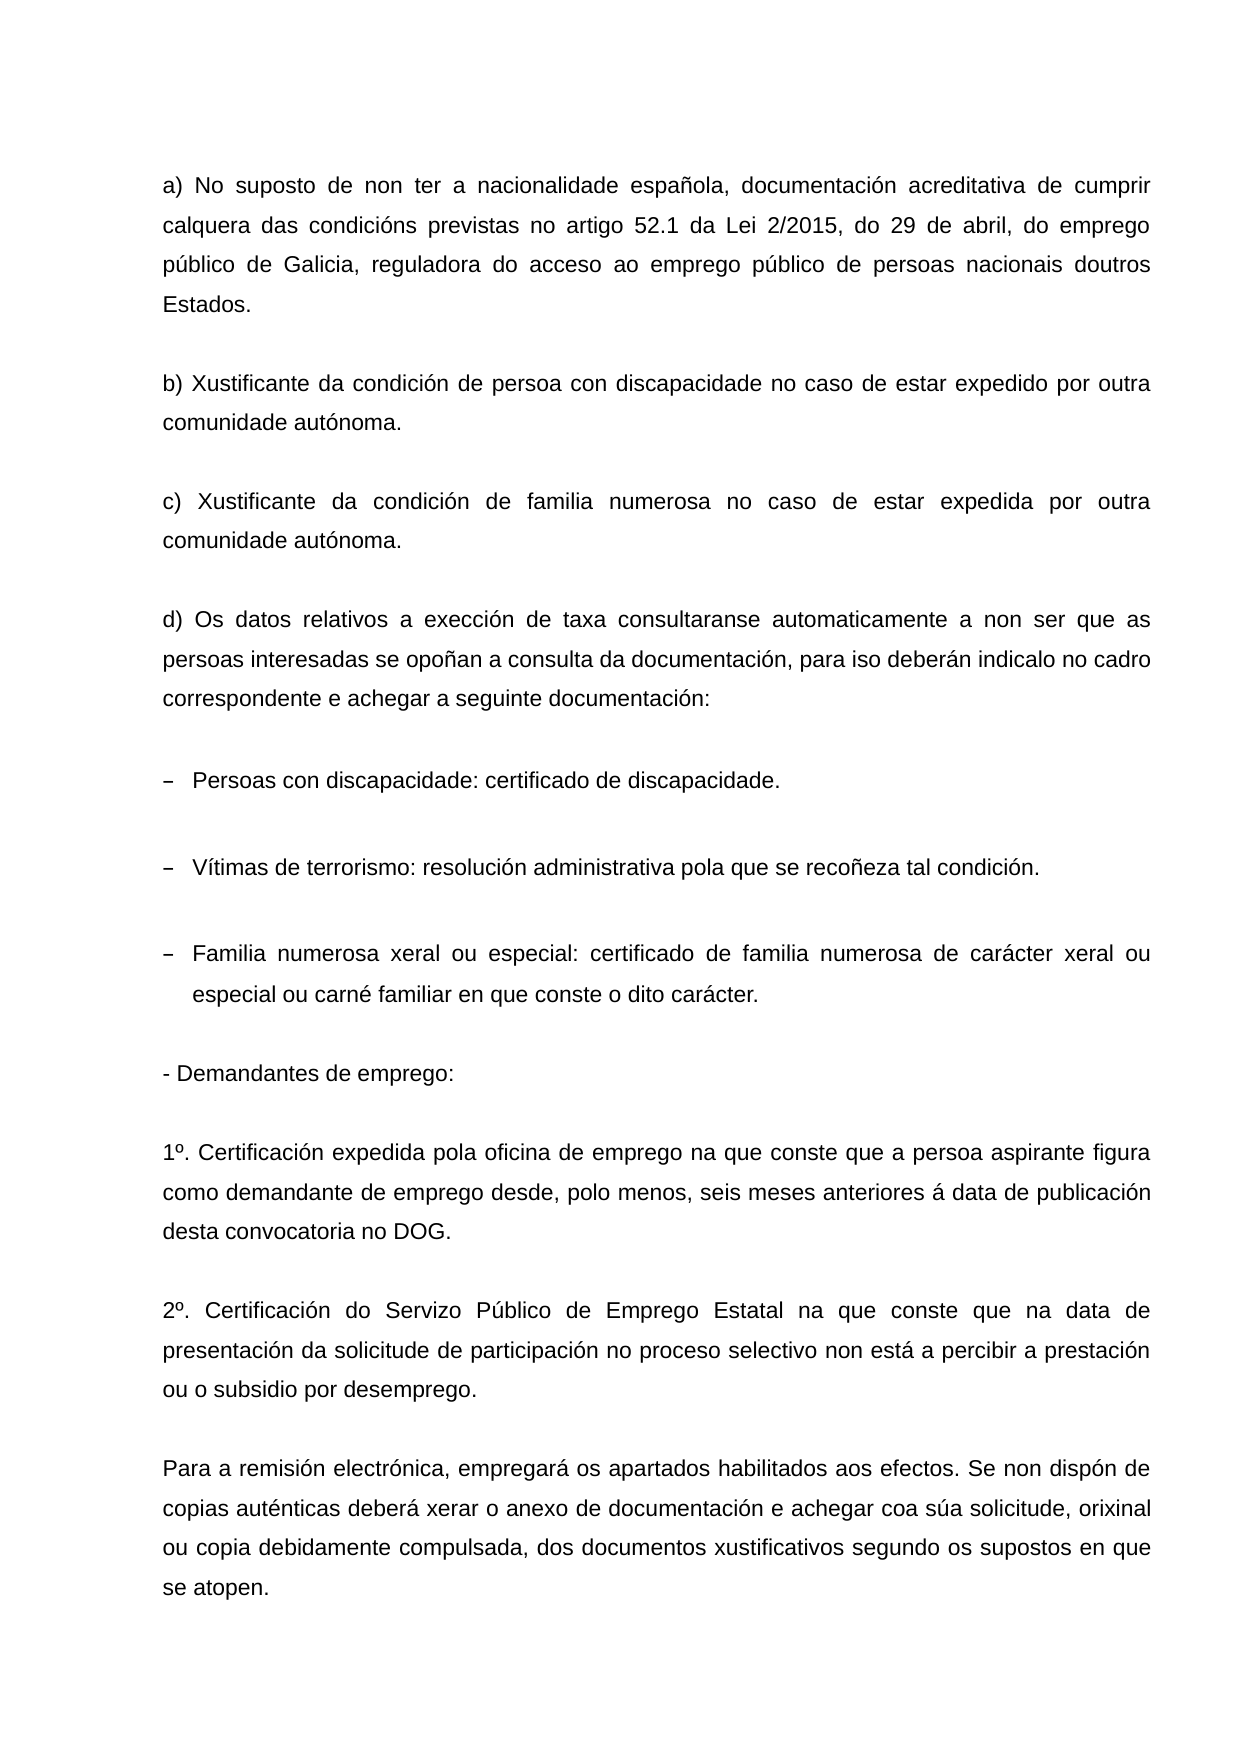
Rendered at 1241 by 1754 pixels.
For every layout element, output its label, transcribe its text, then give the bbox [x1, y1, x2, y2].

text Para a remisión electrónica, empregará os apartados habilitados aos efectos. Se non dispón de copias auténticas deberá xerar o anexo de documentación e achegar coa súa solicitude, orixinal ou copia debidamente compulsada, dos documentos xustificativos segundo os supostos en que se atopen. [162, 1455, 1152, 1600]
text 2º. Certificación do Servizo Público de Emprego Estatal na que conste que na data de presentación da solicitude de participación no proceso selectivo non está a percibir a prestación ou o subsidio por desemprego. [162, 1297, 1152, 1403]
text d) Os datos relativos a exección de taxa consultaranse automaticamente a non ser que as persoas interesadas se opoñan a consulta da documentación, para iso deberán indicalo no cadro correspondente e achegar a seguinte documentación: [162, 606, 1152, 712]
text 1º. Certificación expedida pola oficina de emprego na que conste que a persoa aspirante figura como demandante de emprego desde, polo menos, seis meses anteriores á data de publicación desta convocatoria no DOG. [162, 1139, 1152, 1245]
text c) Xustificante da condición de familia numerosa no caso de estar expedida por outra comunidade autónoma. [162, 488, 1152, 554]
list Vítimas de terrorismo: resolución administrativa pola que se recoñeza tal condición. [162, 851, 1152, 882]
list Persoas con discapacidade: certificado de discapacidade. [162, 764, 1152, 796]
list Familia numerosa xeral ou especial: certificado de familia numerosa de carácter xeral ou especial ou carné familiar en que conste o dito carácter. [162, 937, 1152, 1008]
text b) Xustificante da condición de persoa con discapacidade no caso de estar expedido por outra comunidade autónoma. [162, 369, 1152, 435]
text a) No suposto de non ter a nacionalidade española, documentación acreditativa de cumprir calquera das condicións previstas no artigo 52.1 da Lei 2/2015, do 29 de abril, do emprego público de Galicia, reguladora do acceso ao emprego público de persoas nacionais doutros Estados. [162, 172, 1152, 317]
text - Demandantes de emprego: [162, 1060, 1152, 1087]
